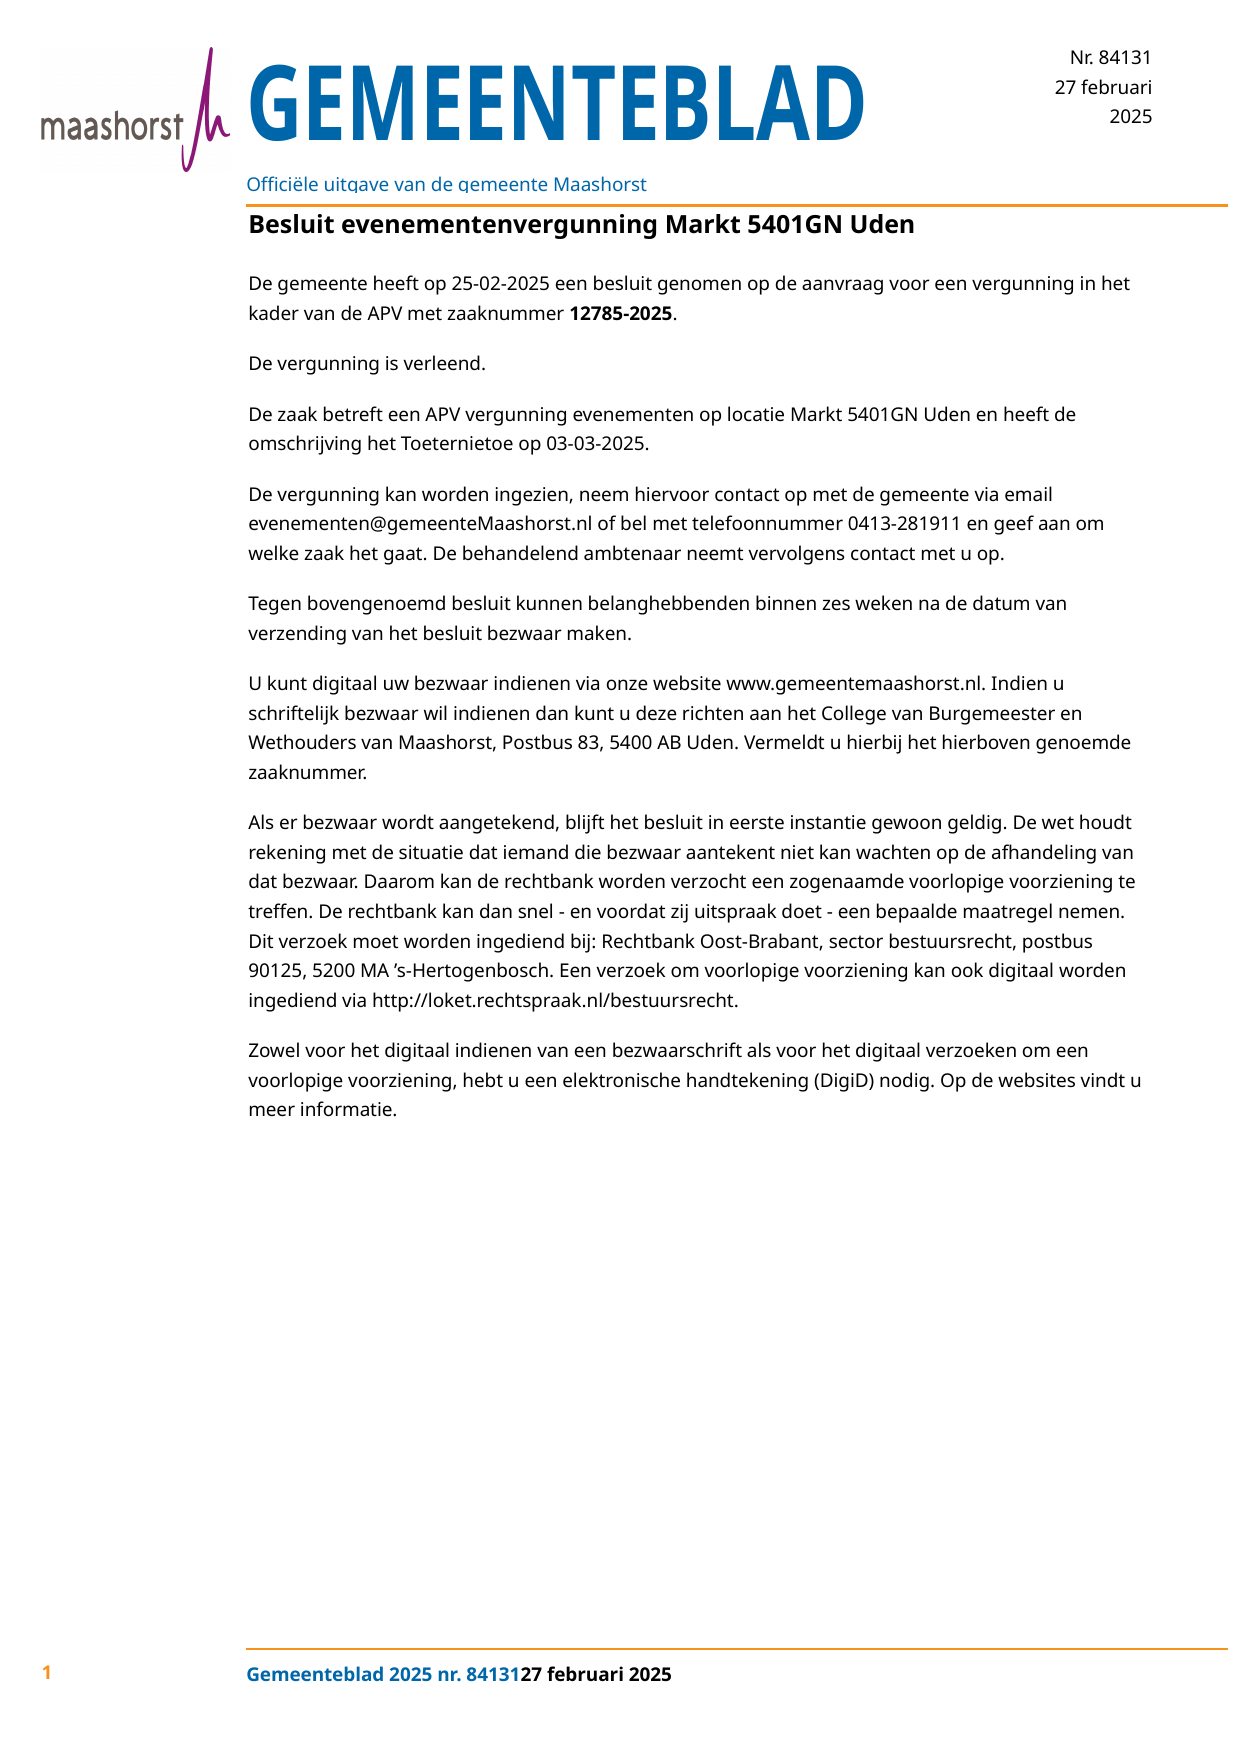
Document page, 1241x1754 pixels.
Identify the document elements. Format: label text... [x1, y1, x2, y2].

text Tegen bovengenoemd besluit kunnen belanghebbenden binnen zes weken na de datum van verzending van het besluit bezwaar maken. [248, 590, 1152, 646]
text De zaak betreft een APV vergunning evenementen op locatie Markt 5401GN Uden en heeft de omschrijving het Toeternietoe op 03-03-2025. [248, 401, 1152, 456]
text De gemeente heeft op 25-02-2025 een besluit genomen op de aanvraag voor een vergunning in het kader van de APV met zaaknummer 12785-2025. [248, 270, 1152, 326]
picture [41, 47, 231, 172]
text Zowel voor het digitaal indienen van een bezwaarschrift als voor het digitaal verzoeken om een voorlopige voorziening, hebt u een elektronische handtekening (DigiD) nodig. Op de websites vindt u meer informatie. [248, 1037, 1152, 1122]
text Besluit evenementenvergunning Markt 5401GN Uden [248, 207, 1152, 241]
text U kunt digitaal uw bezwaar indienen via onze website www.gemeentemaashorst.nl. Indien u schriftelijk bezwaar wil indienen dan kunt u deze richten aan het College van Burgemeester en Wethouders van Maashorst, Postbus 83, 5400 AB Uden. Vermeldt u hierbij het hierboven genoemde zaaknummer. [248, 670, 1152, 785]
text De vergunning is verleend. [248, 350, 1152, 376]
text Als er bezwaar wordt aangetekend, blijft het besluit in eerste instantie gewoon geldig. De wet houdt rekening met de situatie dat iemand die bezwaar aantekent niet kan wachten op de afhandeling van dat bezwaar. Daarom kan de rechtbank worden verzocht een zogenaamde voorlopige voorziening te treffen. De rechtbank kan dan snel - en voordat zij uitspraak doet - een bepaalde maatregel nemen. Dit verzoek moet worden ingediend bij: Rechtbank Oost-Brabant, sector bestuursrecht, postbus 90125, 5200 MA ’s-Hertogenbosch. Een verzoek om voorlopige voorziening kan ook digitaal worden ingediend via http://loket.rechtspraak.nl/bestuursrecht. [248, 809, 1152, 1013]
text De vergunning kan worden ingezien, neem hiervoor contact op met de gemeente via email evenementen@gemeenteMaashorst.nl of bel met telefoonnummer 0413-281911 en geef aan om welke zaak het gaat. De behandelend ambtenaar neemt vervolgens contact met u op. [248, 481, 1152, 566]
